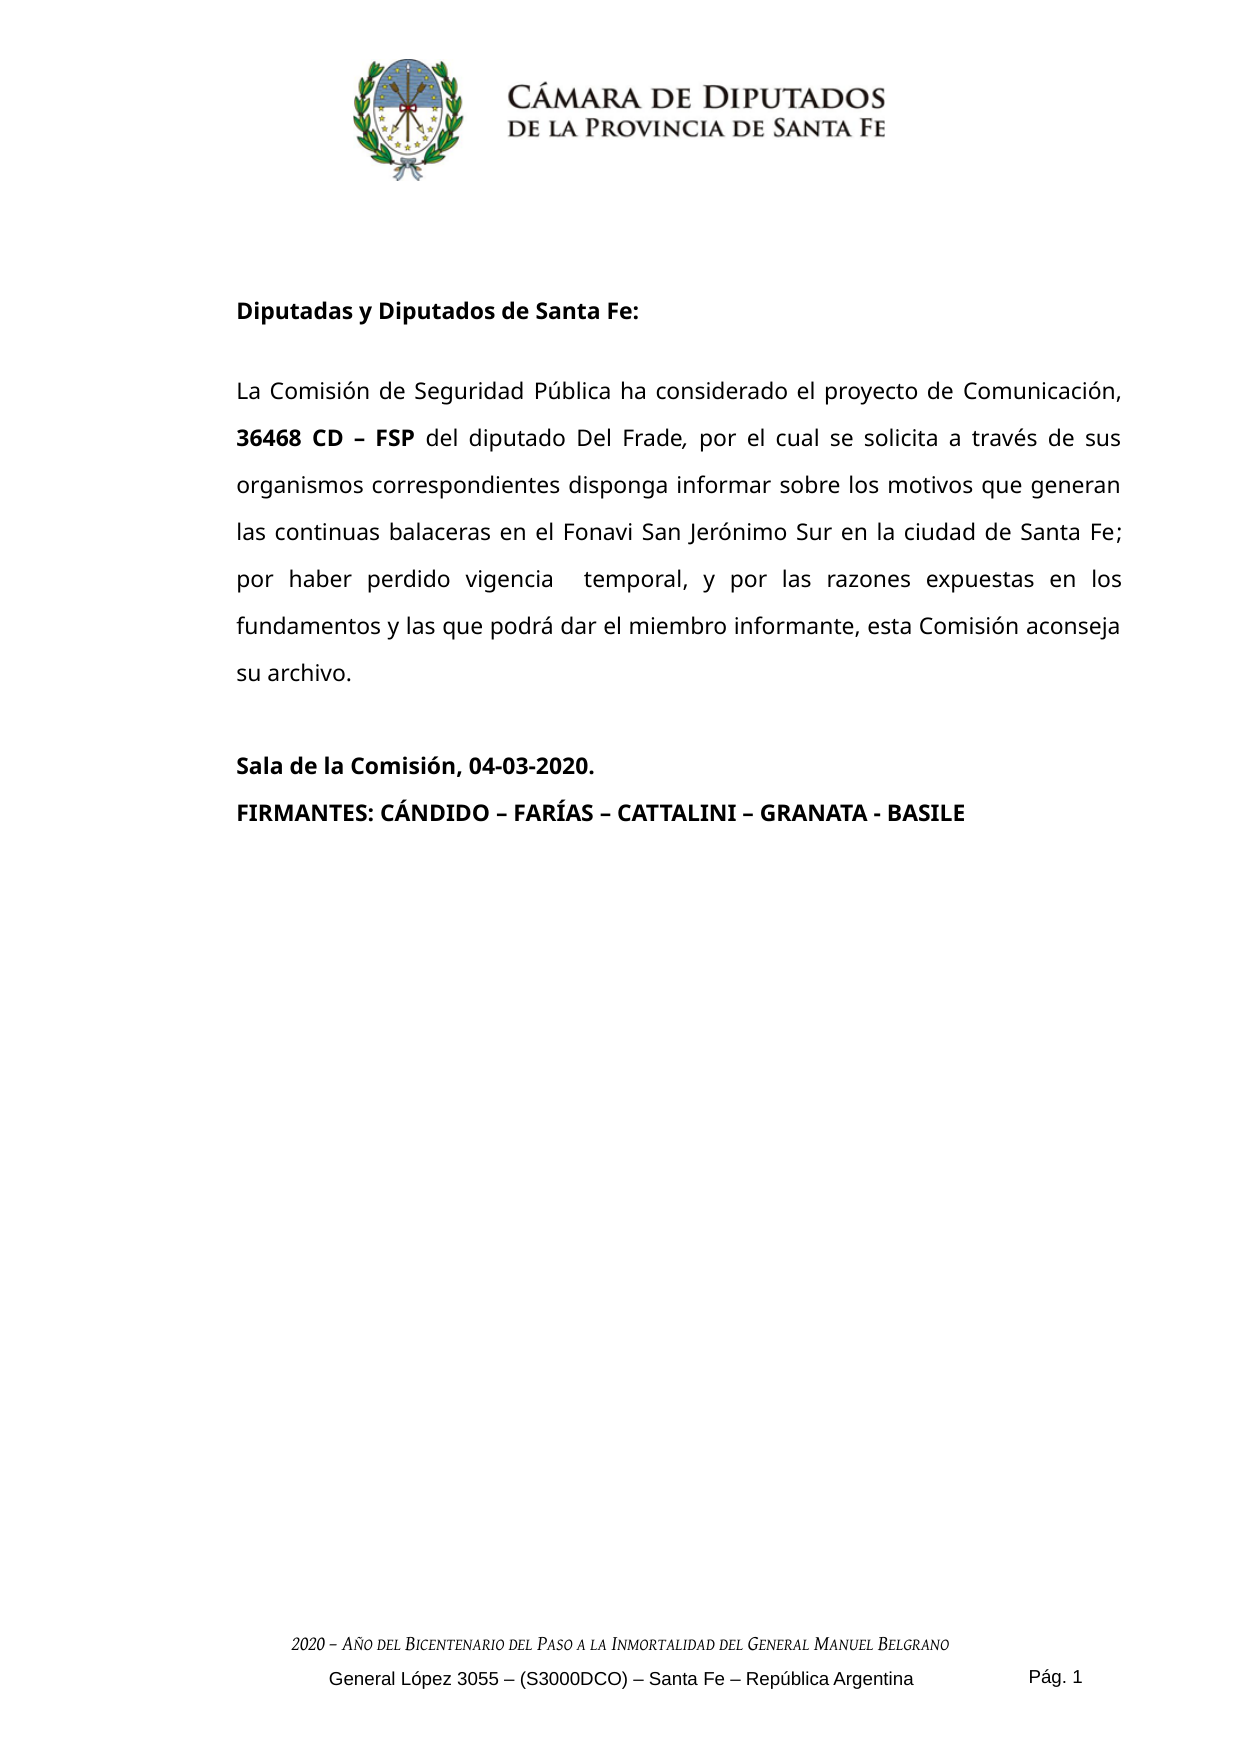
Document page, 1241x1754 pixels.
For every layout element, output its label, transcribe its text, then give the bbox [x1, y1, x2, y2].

text Sala de la Comisión, 04-03-2020. [236, 750, 1122, 782]
text FIRMANTES: CÁNDIDO – FARÍAS – CATTALINI – GRANATA - BASILE [236, 797, 1122, 828]
text Diputadas y Diputados de Santa Fe: [236, 295, 1122, 326]
text La Comisión de Seguridad Pública ha considerado el proyecto de Comunicación, 36468 CD – FSP del diputado Del Frade, por el cual se solicita a través de sus organismos correspondientes disponga informar sobre los motivos que generan las continuas balaceras en el Fonavi San Jerónimo Sur en la ciudad de Santa Fe; por haber perdido vigencia temporal, y por las razones expuestas en los fundamentos y las que podrá dar el miembro informante, esta Comisión aconseja su archivo. [236, 375, 1122, 688]
